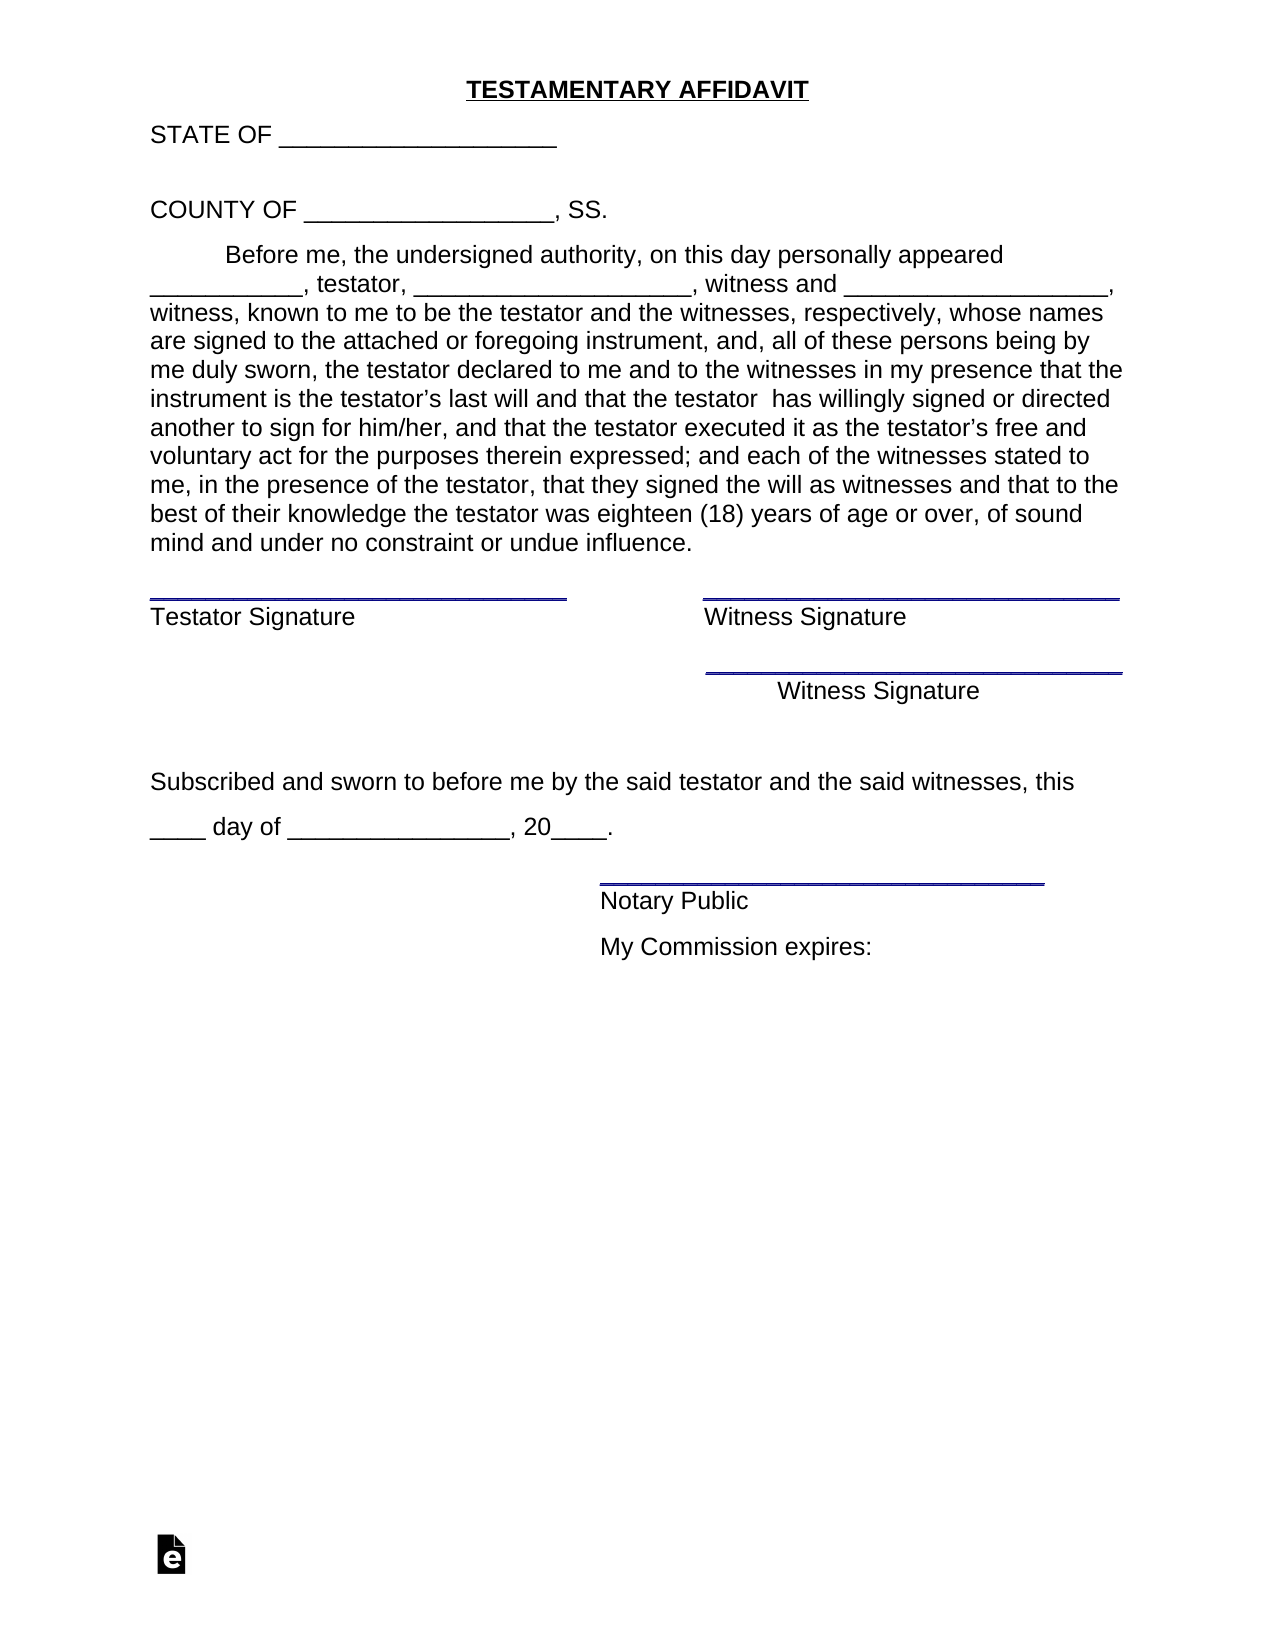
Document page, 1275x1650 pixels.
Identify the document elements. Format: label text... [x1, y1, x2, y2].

text ______________________________ Witness Signature [150, 647, 1125, 704]
text STATE OF ____________________ [150, 120, 1125, 178]
text ________________________________ Notary Public [150, 857, 1125, 915]
text ____ day of ________________, 20____. [150, 812, 1125, 841]
text TESTAMENTARY AFFIDAVIT [150, 75, 1125, 104]
text ______________________________ ______________________________ Testator Signature Witness Signature [150, 573, 1125, 630]
text COUNTY OF __________________, SS. [150, 194, 1125, 223]
text Before me, the undersigned authority, on this day personally appeared ___________, testator, ____________________, witness and ___________________, witness, known to me to be the testator and the witnesses, respectively, whose names are signed to the attached or foregoing instrument, and, all of these persons being by me duly sworn, the testator declared to me and to the witnesses in my presence that the instrument is the testator’s last will and that the testator has willingly signed or directed another to sign for him/her, and that the testator executed it as the testator’s free and voluntary act for the purposes therein expressed; and each of the witnesses stated to me, in the presence of the testator, that they signed the will as witnesses and that to the best of their knowledge the testator was eighteen (18) years of age or over, of sound mind and under no constraint or undue influence. [150, 240, 1125, 556]
text My Commission expires: [150, 932, 1125, 960]
text Subscribed and sworn to before me by the said testator and the said witnesses, this [150, 767, 1125, 795]
